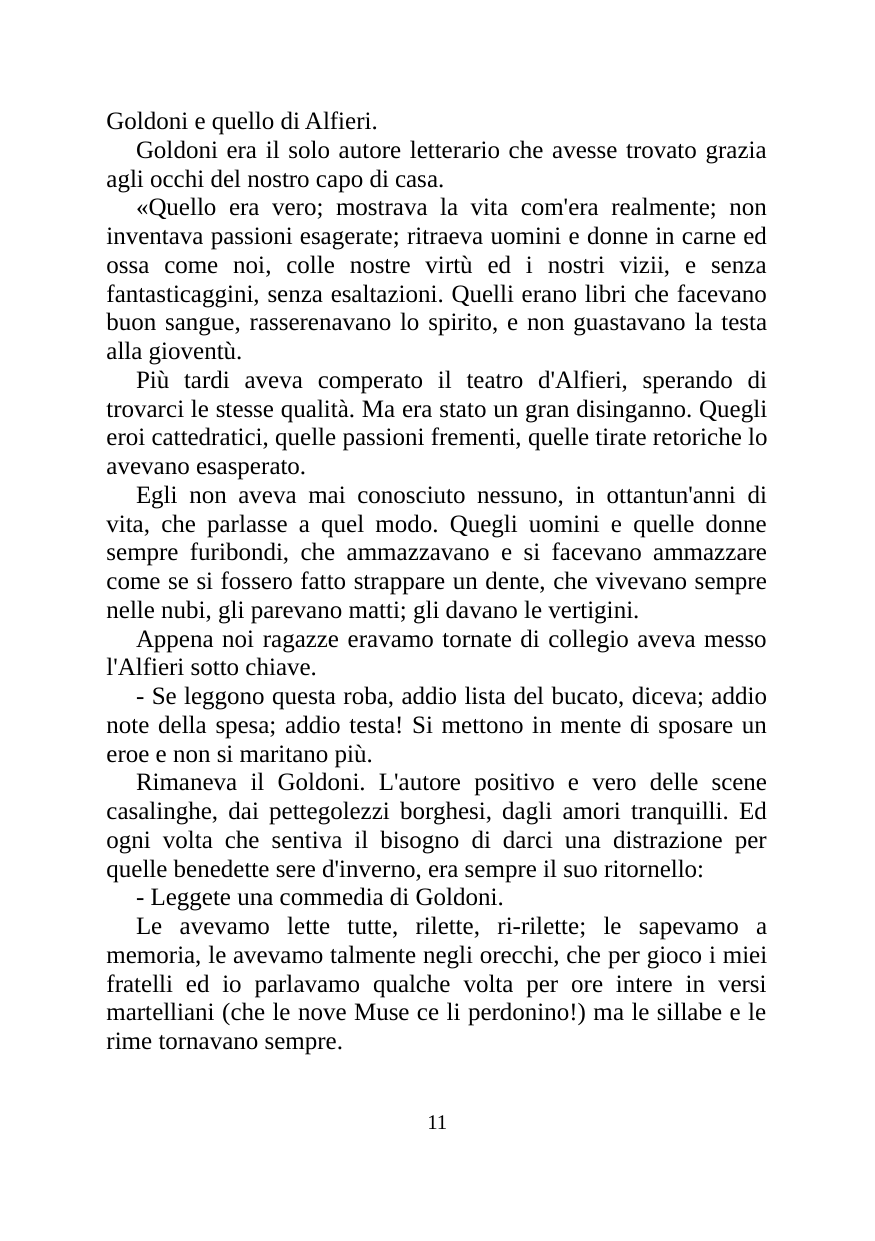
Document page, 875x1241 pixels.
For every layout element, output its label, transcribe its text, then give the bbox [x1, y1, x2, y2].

text - Leggete una commedia di Goldoni. [106, 882, 768, 911]
text Goldoni era il solo autore letterario che avesse trovato grazia agli occhi del nostro capo di casa. [106, 135, 768, 192]
text Le avevamo lette tutte, rilette, ri-rilette; le sapevamo a memoria, le avevamo talmente negli orecchi, che per gioco i miei fratelli ed io parlavamo qualche volta per ore intere in versi martelliani (che le nove Muse ce li perdonino!) ma le sillabe e le rime tornavano sempre. [106, 911, 768, 1055]
text Goldoni e quello di Alfieri. [106, 106, 768, 135]
text Più tardi aveva comperato il teatro d'Alfieri, sperando di trovarci le stesse qualità. Ma era stato un gran disinganno. Quegli eroi cattedratici, quelle passioni frementi, quelle tirate retoriche lo avevano esasperato. [106, 365, 768, 480]
text «Quello era vero; mostrava la vita com'era realmente; non inventava passioni esagerate; ritraeva uomini e donne in carne ed ossa come noi, colle nostre virtù ed i nostri vizii, e senza fantasticaggini, senza esaltazioni. Quelli erano libri che facevano buon sangue, rasserenavano lo spirito, e non guastavano la testa alla gioventù. [106, 192, 768, 365]
text Egli non aveva mai conosciuto nessuno, in ottantun'anni di vita, che parlasse a quel modo. Quegli uomini e quelle donne sempre furibondi, che ammazzavano e si facevano ammazzare come se si fossero fatto strappare un dente, che vivevano sempre nelle nubi, gli parevano matti; gli davano le vertigini. [106, 480, 768, 624]
text - Se leggono questa roba, addio lista del bucato, diceva; addio note della spesa; addio testa! Si mettono in mente di sposare un eroe e non si maritano più. [106, 681, 768, 767]
text Appena noi ragazze eravamo tornate di collegio aveva messo l'Alfieri sotto chiave. [106, 624, 768, 681]
text Rimaneva il Goldoni. L'autore positivo e vero delle scene casalinghe, dai pettegolezzi borghesi, dagli amori tranquilli. Ed ogni volta che sentiva il bisogno di darci una distrazione per quelle benedette sere d'inverno, era sempre il suo ritornello: [106, 767, 768, 882]
